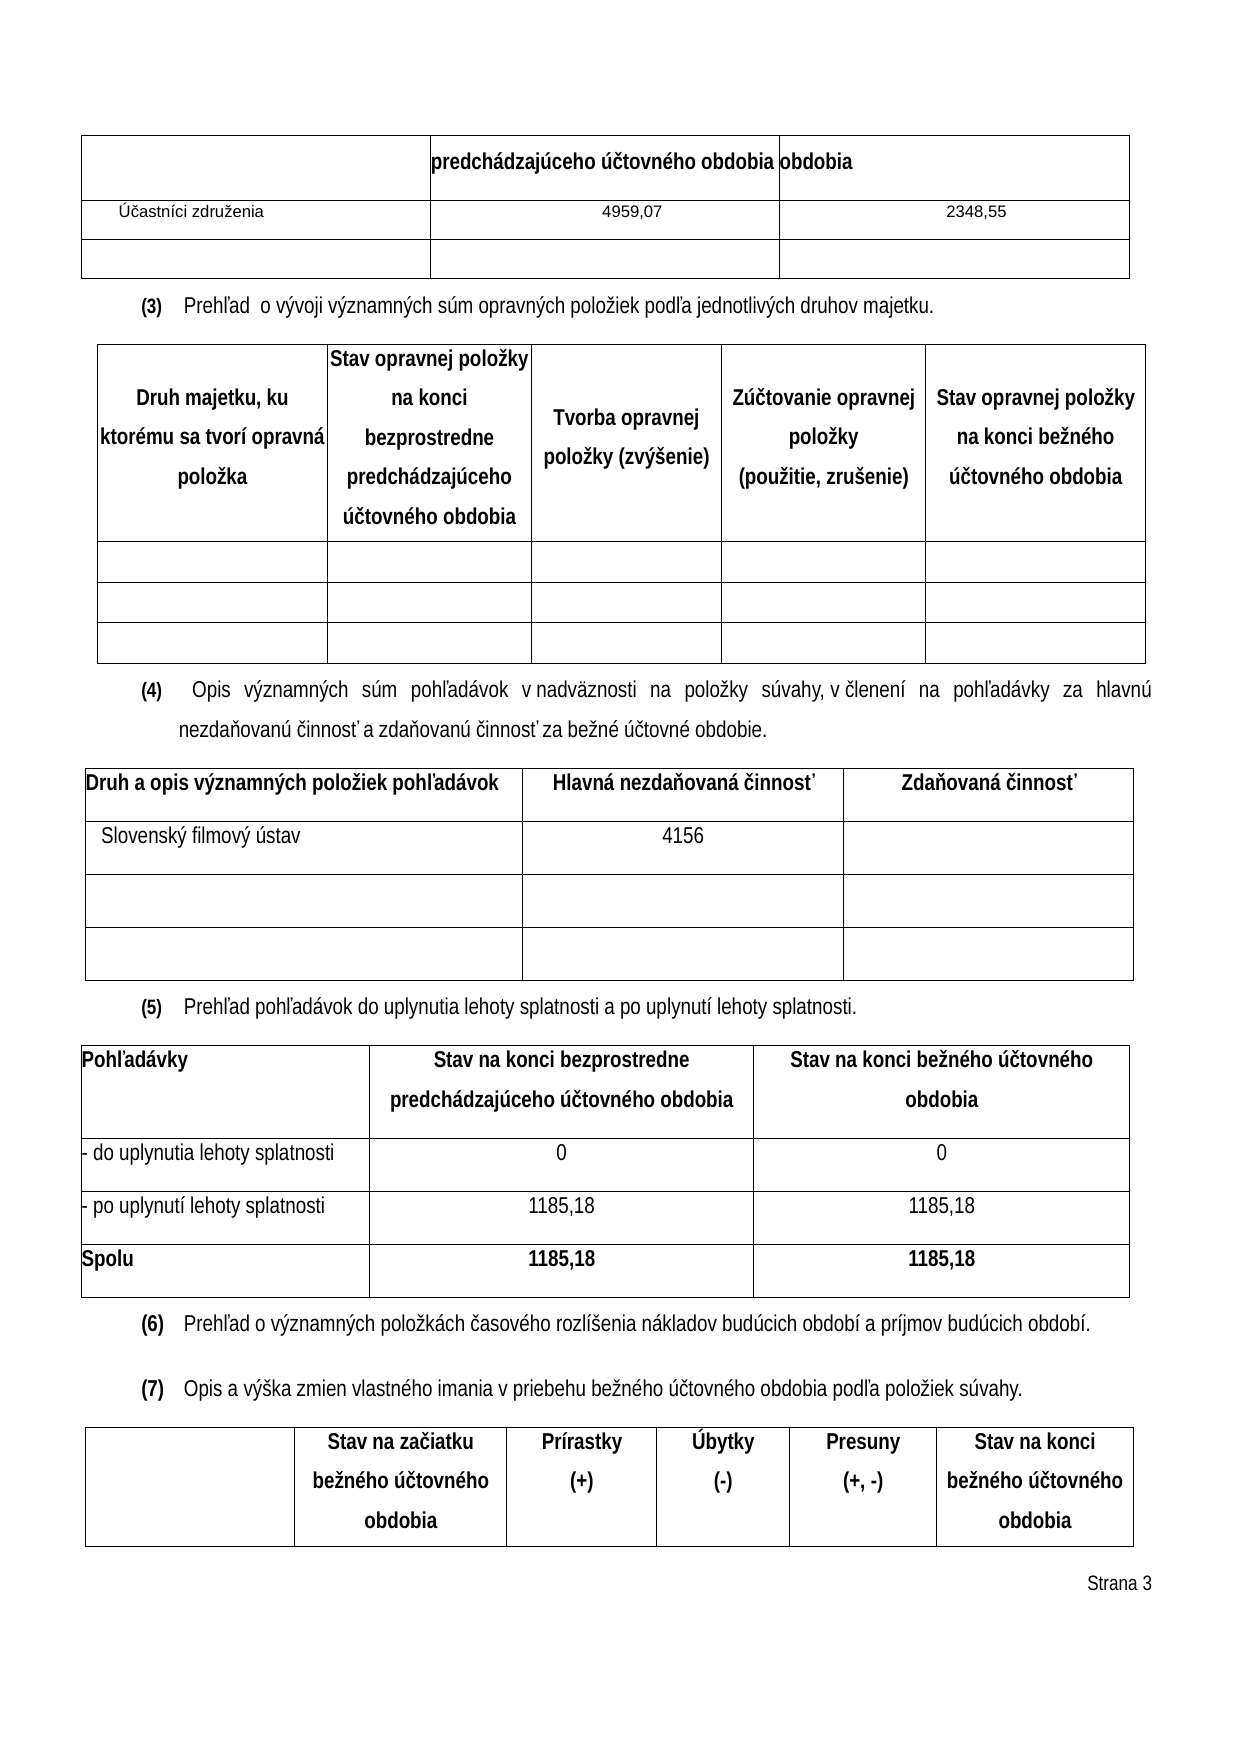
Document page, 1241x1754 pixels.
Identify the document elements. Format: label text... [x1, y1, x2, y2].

list Prehľad o významných položkách časového rozlíšenia nákladov budúcich období a príjmov budúcich období. [141, 1310, 1152, 1337]
table_cell 2348,55 [780, 201, 1129, 239]
table_header Stav opravnej položky na konci bežného účtovného obdobia [926, 345, 1145, 541]
table_cell [780, 240, 1129, 278]
table_cell [844, 875, 1133, 927]
table_header Prírastky (+) [507, 1428, 656, 1546]
table_cell [722, 583, 925, 622]
table_cell Účastníci združenia [82, 201, 430, 239]
table_cell [328, 623, 531, 663]
table_cell 1185,18 [754, 1192, 1129, 1244]
table_cell [926, 623, 1145, 663]
table_cell 1185,18 [754, 1245, 1129, 1297]
table_header [86, 1428, 294, 1546]
table_cell [926, 583, 1145, 622]
table_header Stav opravnej položky na konci bezprostredne predchádzajúceho účtovného obdobia [328, 345, 531, 541]
table_cell [722, 623, 925, 663]
table_cell [844, 822, 1133, 874]
table_cell [926, 542, 1145, 582]
table_header Úbytky (-) [657, 1428, 789, 1546]
table_cell - do uplynutia lehoty splatnosti [82, 1139, 369, 1191]
table_header Stav na začiatku bežného účtovného obdobia [295, 1428, 506, 1546]
table_header Stav na konci bežného účtovného obdobia [780, 136, 1129, 200]
table_header Zúčtovanie opravnej položky (použitie, zrušenie) [722, 345, 925, 541]
table_cell [86, 928, 522, 980]
table_header Stav na konci bezprostredne predchádzajúceho účtovného obdobia [370, 1046, 753, 1138]
table_header Stav na konci bežného účtovného obdobia [754, 1046, 1129, 1138]
table_cell [532, 583, 721, 622]
table_header Druh majetku, ku ktorému sa tvorí opravná položka [98, 345, 327, 541]
table_header Presuny (+, -) [790, 1428, 936, 1546]
table_cell 1185,18 [370, 1192, 753, 1244]
table_header [82, 136, 430, 200]
table_cell [722, 542, 925, 582]
table_header Tvorba opravnej položky (zvýšenie) [532, 345, 721, 541]
table_header Stav na konci bezprostredne predchádzajúceho účtovného obdobia [431, 136, 779, 200]
table_header Stav na konci bežného účtovného obdobia [937, 1428, 1133, 1546]
table_header Pohľadávky [82, 1046, 369, 1138]
table_cell [532, 542, 721, 582]
table_cell [86, 875, 522, 927]
table_cell Slovenský filmový ústav [86, 822, 522, 874]
table_cell [328, 542, 531, 582]
list Prehľad o vývoji významných súm opravných položiek podľa jednotlivých druhov majetku. [141, 292, 1152, 318]
table_cell 0 [370, 1139, 753, 1191]
list Prehľad pohľadávok do uplynutia lehoty splatnosti a po uplynutí lehoty splatnosti. [141, 993, 1152, 1019]
table_cell [98, 623, 327, 663]
table_cell [82, 240, 430, 278]
table_cell - po uplynutí lehoty splatnosti [82, 1192, 369, 1244]
table_header Hlavná nezdaňovaná činnosť [523, 769, 843, 821]
table_cell [98, 542, 327, 582]
table_cell [431, 240, 779, 278]
table_header Druh a opis významných položiek pohľadávok [86, 769, 522, 821]
table_cell [98, 583, 327, 622]
table_cell [328, 583, 531, 622]
table_cell 4156 [523, 822, 843, 874]
table_cell [844, 928, 1133, 980]
list Opis významných súm pohľadávok v nadväznosti na položky súvahy, v členení na pohľadávky za hlavnú nezdaňovanú činnosť a zdaňovanú činnosť za bežné účtovné obdobie. [141, 676, 1152, 742]
table_cell [523, 928, 843, 980]
table_header Zdaňovaná činnosť [844, 769, 1133, 821]
table_cell 0 [754, 1139, 1129, 1191]
table_cell 4959,07 [431, 201, 779, 239]
list Opis a výška zmien vlastného imania v priebehu bežného účtovného obdobia podľa položiek súvahy. [141, 1375, 1152, 1401]
table_cell [532, 623, 721, 663]
table_cell Spolu [82, 1245, 369, 1297]
table_cell 1185,18 [370, 1245, 753, 1297]
table_cell [523, 875, 843, 927]
